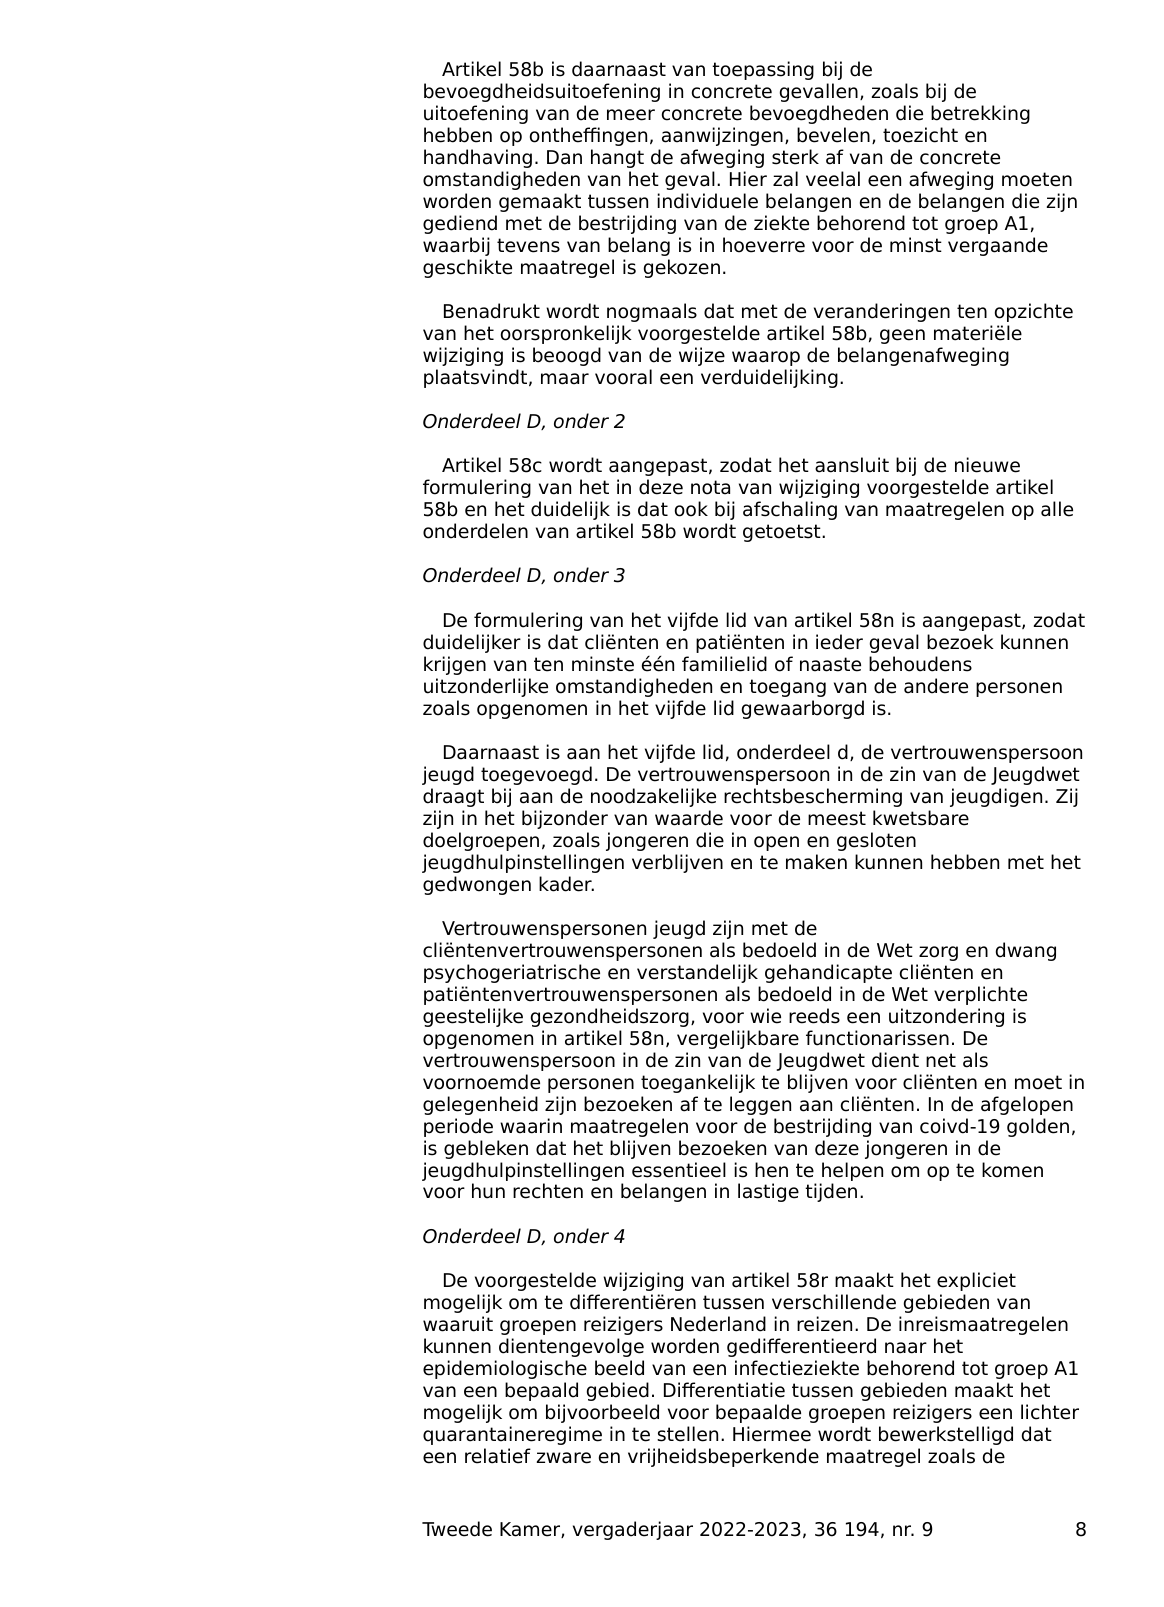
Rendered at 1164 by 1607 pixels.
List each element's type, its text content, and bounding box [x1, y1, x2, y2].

text Daarnaast is aan het vijfde lid, onderdeel d, de vertrouwenspersoon jeugd toegevoegd. De vertrouwenspersoon in de zin van de Jeugdwet draagt bij aan de noodzakelijke rechtsbescherming van jeugdigen. Zij zijn in het bijzonder van waarde voor de meest kwetsbare doelgroepen, zoals jongeren die in open en gesloten jeugdhulpinstellingen verblijven en te maken kunnen hebben met het gedwongen kader. [422, 742, 1087, 896]
text De formulering van het vijfde lid van artikel 58n is aangepast, zodat duidelijker is dat cliënten en patiënten in ieder geval bezoek kunnen krijgen van ten minste één familielid of naaste behoudens uitzonderlijke omstandigheden en toegang van de andere personen zoals opgenomen in het vijfde lid gewaarborgd is. [422, 609, 1087, 719]
text Artikel 58b is daarnaast van toepassing bij de bevoegdheidsuitoefening in concrete gevallen, zoals bij de uitoefening van de meer concrete bevoegdheden die betrekking hebben op ontheffingen, aanwijzingen, bevelen, toezicht en handhaving. Dan hangt de afweging sterk af van de concrete omstandigheden van het geval. Hier zal veelal een afweging moeten worden gemaakt tussen individuele belangen en de belangen die zijn gediend met de bestrijding van de ziekte behorend tot groep A1, waarbij tevens van belang is in hoeverre voor de minst vergaande geschikte maatregel is gekozen. [422, 59, 1087, 279]
text Vertrouwenspersonen jeugd zijn met de cliëntenvertrouwenspersonen als bedoeld in de Wet zorg en dwang psychogeriatrische en verstandelijk gehandicapte cliënten en patiëntenvertrouwenspersonen als bedoeld in de Wet verplichte geestelijke gezondheidszorg, voor wie reeds een uitzondering is opgenomen in artikel 58n, vergelijkbare functionarissen. De vertrouwenspersoon in de zin van de Jeugdwet dient net als voornoemde personen toegankelijk te blijven voor cliënten en moet in gelegenheid zijn bezoeken af te leggen aan cliënten. In de afgelopen periode waarin maatregelen voor de bestrijding van coivd-19 golden, is gebleken dat het blijven bezoeken van deze jongeren in de jeugdhulpinstellingen essentieel is hen te helpen om op te komen voor hun rechten en belangen in lastige tijden. [422, 918, 1087, 1203]
text Benadrukt wordt nogmaals dat met de veranderingen ten opzichte van het oorspronkelijk voorgestelde artikel 58b, geen materiële wijziging is beoogd van de wijze waarop de belangenafweging plaatsvindt, maar vooral een verduidelijking. [422, 301, 1087, 389]
text Artikel 58c wordt aangepast, zodat het aansluit bij de nieuwe formulering van het in deze nota van wijziging voorgestelde artikel 58b en het duidelijk is dat ook bij afschaling van maatregelen op alle onderdelen van artikel 58b wordt getoetst. [422, 455, 1087, 543]
subtitle Onderdeel D, onder 4 [422, 1226, 1087, 1248]
text De voorgestelde wijziging van artikel 58r maakt het expliciet mogelijk om te differentiëren tussen verschillende gebieden van waaruit groepen reizigers Nederland in reizen. De inreismaatregelen kunnen dientengevolge worden gedifferentieerd naar het epidemiologische beeld van een infectieziekte behorend tot groep A1 van een bepaald gebied. Differentiatie tussen gebieden maakt het mogelijk om bijvoorbeeld voor bepaalde groepen reizigers een lichter quarantaineregime in te stellen. Hiermee wordt bewerkstelligd dat een relatief zware en vrijheidsbeperkende maatregel zoals de [422, 1270, 1087, 1468]
subtitle Onderdeel D, onder 2 [422, 411, 1087, 433]
subtitle Onderdeel D, onder 3 [422, 565, 1087, 587]
